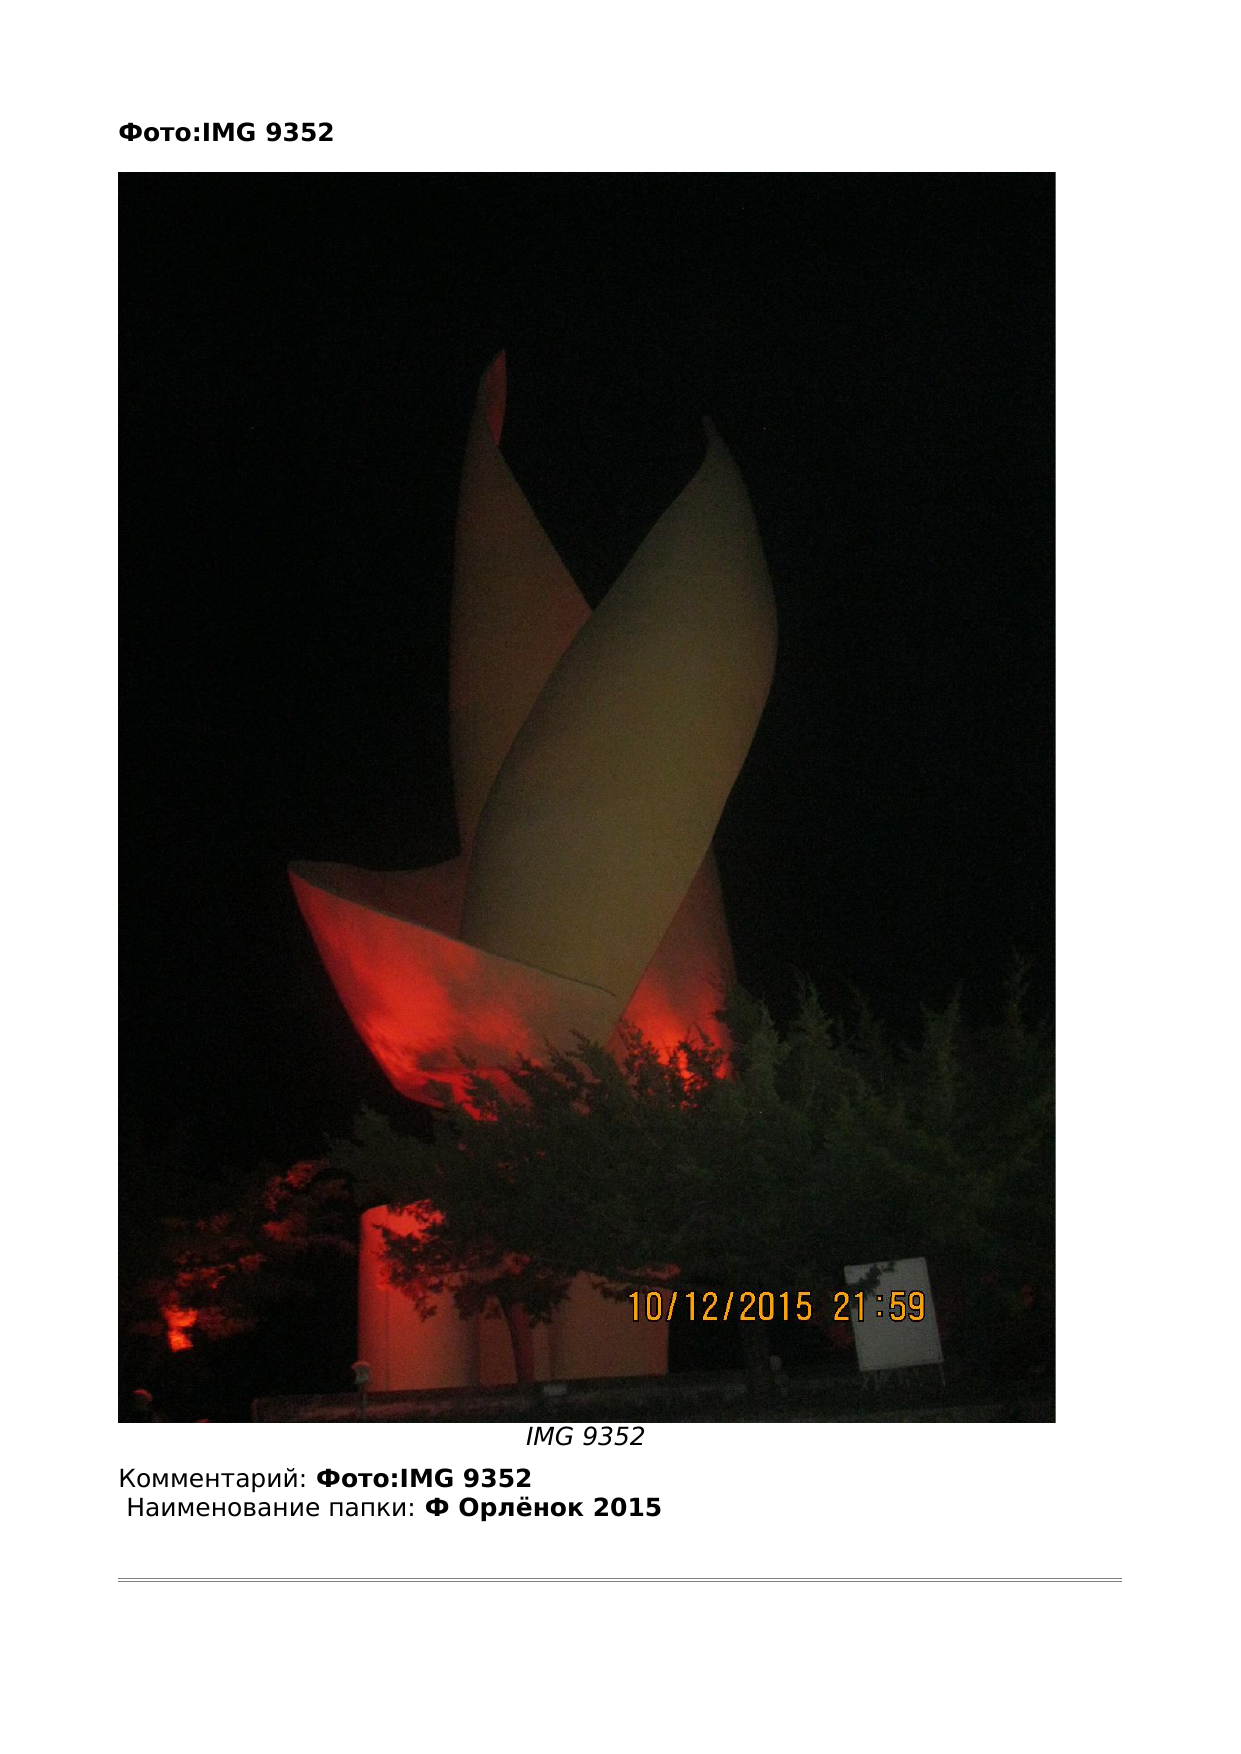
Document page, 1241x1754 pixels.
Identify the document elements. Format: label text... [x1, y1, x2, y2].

text Комментарий: Фото:IMG 9352 Наименование папки: Ф Орлёнок 2015 [118, 1464, 1122, 1551]
subtitle Фото:IMG 9352 [118, 118, 1122, 147]
text IMG 9352 [118, 1423, 1056, 1451]
picture [118, 172, 1056, 1423]
